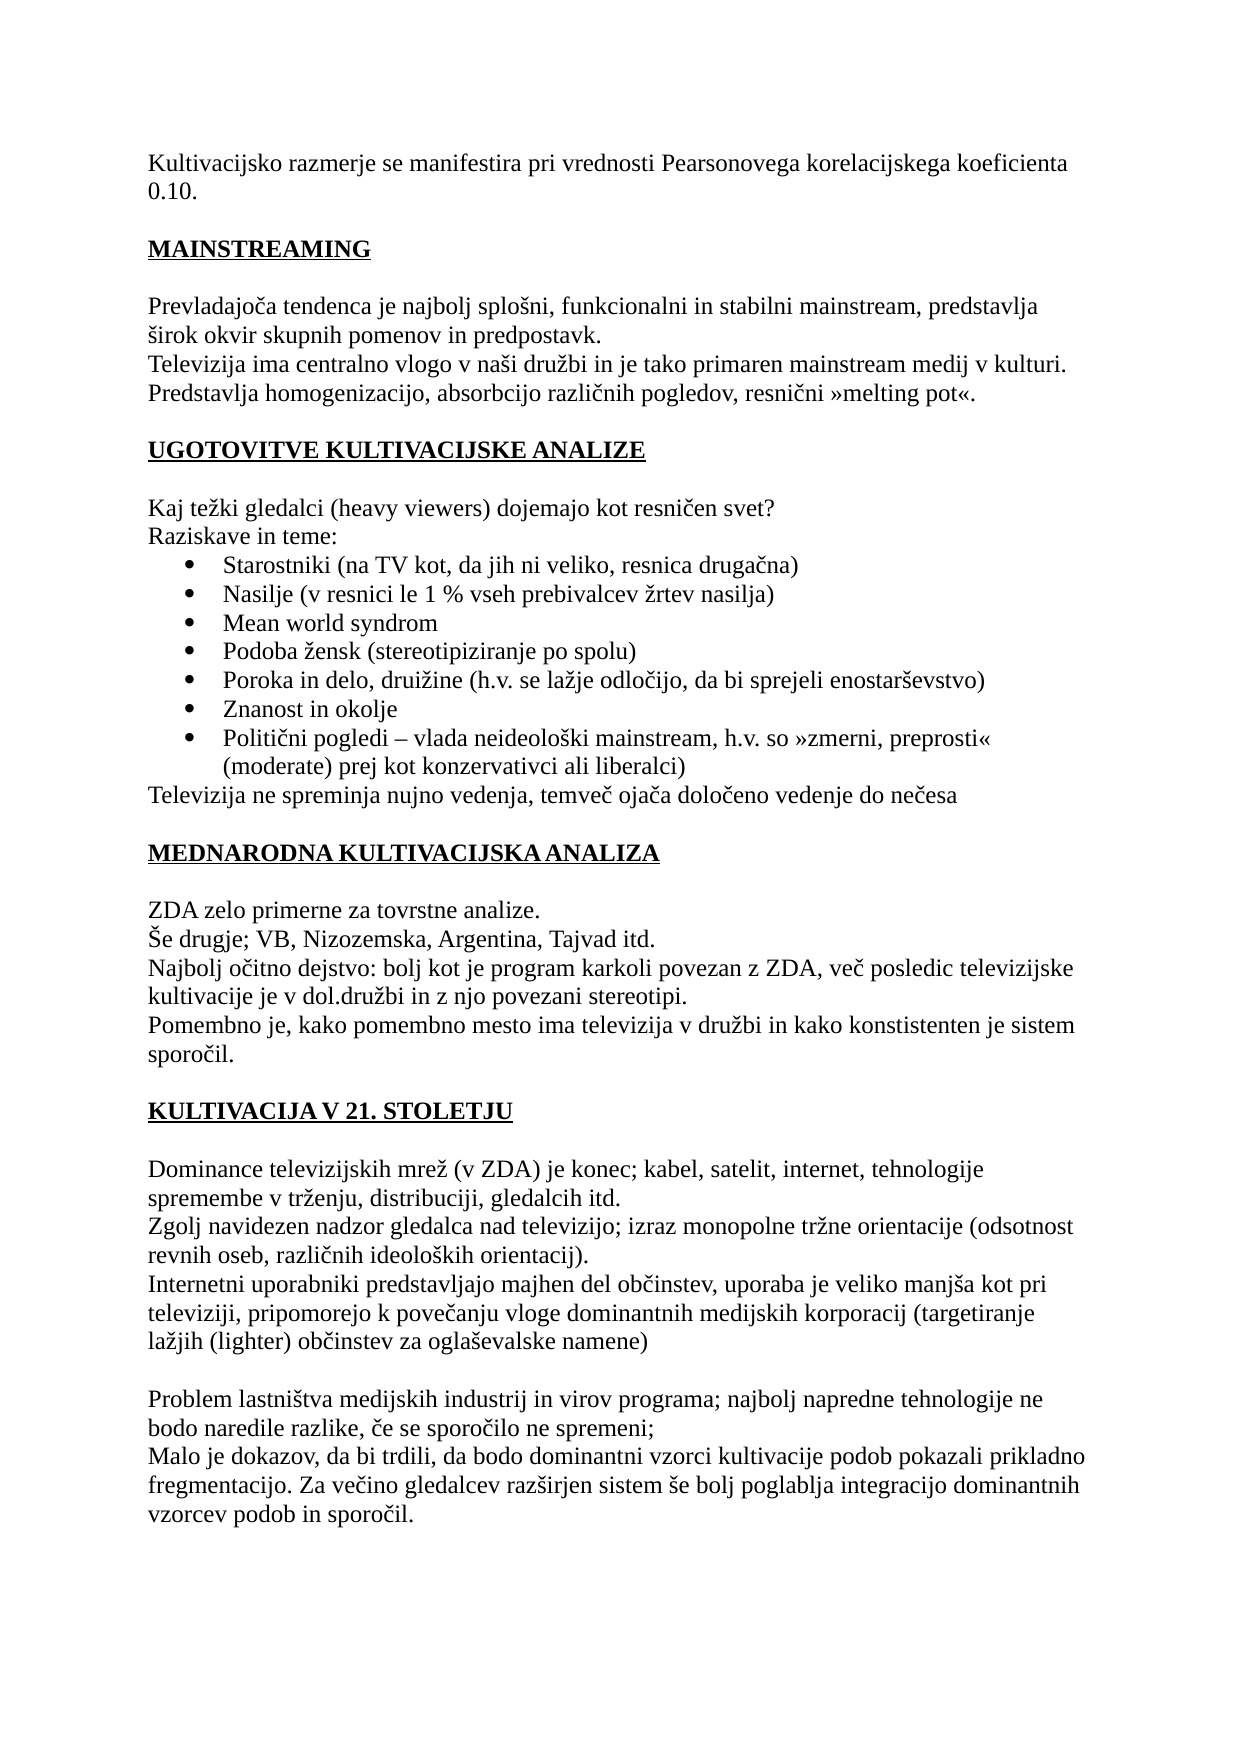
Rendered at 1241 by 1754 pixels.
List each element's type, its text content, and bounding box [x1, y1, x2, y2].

text Televizija ima centralno vlogo v naši družbi in je tako primaren mainstream medij v kulturi. [148, 349, 1093, 378]
text Zgolj navidezen nadzor gledalca nad televizijo; izraz monopolne tržne orientacije (odsotnost revnih oseb, različnih ideoloških orientacij). [148, 1211, 1093, 1269]
text Pomembno je, kako pomembno mesto ima televizija v družbi in kako konstistenten je sistem sporočil. [148, 1010, 1093, 1068]
list Znanost in okolje [185, 694, 1093, 723]
text Internetni uporabniki predstavljajo majhen del občinstev, uporaba je veliko manjša kot pri televiziji, pripomorejo k povečanju vloge dominantnih medijskih korporacij (targetiranje lažjih (lighter) občinstev za oglaševalske namene) [148, 1269, 1093, 1355]
text Najbolj očitno dejstvo: bolj kot je program karkoli povezan z ZDA, več posledic televizijske kultivacije je v dol.družbi in z njo povezani stereotipi. [148, 953, 1093, 1010]
text KULTIVACIJA V 21. STOLETJU [148, 1096, 1093, 1125]
text UGOTOVITVE KULTIVACIJSKE ANALIZE [148, 435, 1093, 464]
list Starostniki (na TV kot, da jih ni veliko, resnica drugačna) [185, 550, 1093, 579]
list Mean world syndrom [185, 608, 1093, 636]
text Prevladajoča tendenca je najbolj splošni, funkcionalni in stabilni mainstream, predstavlja širok okvir skupnih pomenov in predpostavk. [148, 291, 1093, 349]
text MEDNARODNA KULTIVACIJSKA ANALIZA [148, 838, 1093, 866]
text Še drugje; VB, Nizozemska, Argentina, Tajvad itd. [148, 924, 1093, 953]
text ZDA zelo primerne za tovrstne analize. [148, 895, 1093, 924]
text Televizija ne spreminja nujno vedenja, temveč ojača določeno vedenje do nečesa [148, 780, 1093, 809]
list Politični pogledi – vlada neideološki mainstream, h.v. so »zmerni, preprosti« (moderate) prej kot konzervativci ali liberalci) [185, 723, 1093, 780]
list Poroka in delo, druižine (h.v. se lažje odločijo, da bi sprejeli enostarševstvo) [185, 665, 1093, 694]
text Problem lastništva medijskih industrij in virov programa; najbolj napredne tehnologije ne bodo naredile razlike, če se sporočilo ne spremeni; [148, 1384, 1093, 1441]
text Raziskave in teme: [148, 521, 1093, 550]
list Nasilje (v resnici le 1 % vseh prebivalcev žrtev nasilja) [185, 579, 1093, 608]
text Dominance televizijskih mrež (v ZDA) je konec; kabel, satelit, internet, tehnologije  spremembe v trženju, distribuciji, gledalcih itd. [148, 1154, 1093, 1211]
text Kultivacijsko razmerje se manifestira pri vrednosti Pearsonovega korelacijskega koeficienta 0.10. [148, 148, 1093, 205]
list Podoba žensk (stereotipiziranje po spolu) [185, 636, 1093, 665]
text Predstavlja homogenizacijo, absorbcijo različnih pogledov, resnični »melting pot«. [148, 378, 1093, 406]
text Malo je dokazov, da bi trdili, da bodo dominantni vzorci kultivacije podob pokazali prikladno fregmentacijo. Za večino gledalcev razširjen sistem še bolj poglablja integracijo dominantnih vzorcev podob in sporočil. [148, 1441, 1093, 1528]
text Kaj težki gledalci (heavy viewers) dojemajo kot resničen svet? [148, 493, 1093, 521]
text MAINSTREAMING [148, 234, 1093, 263]
